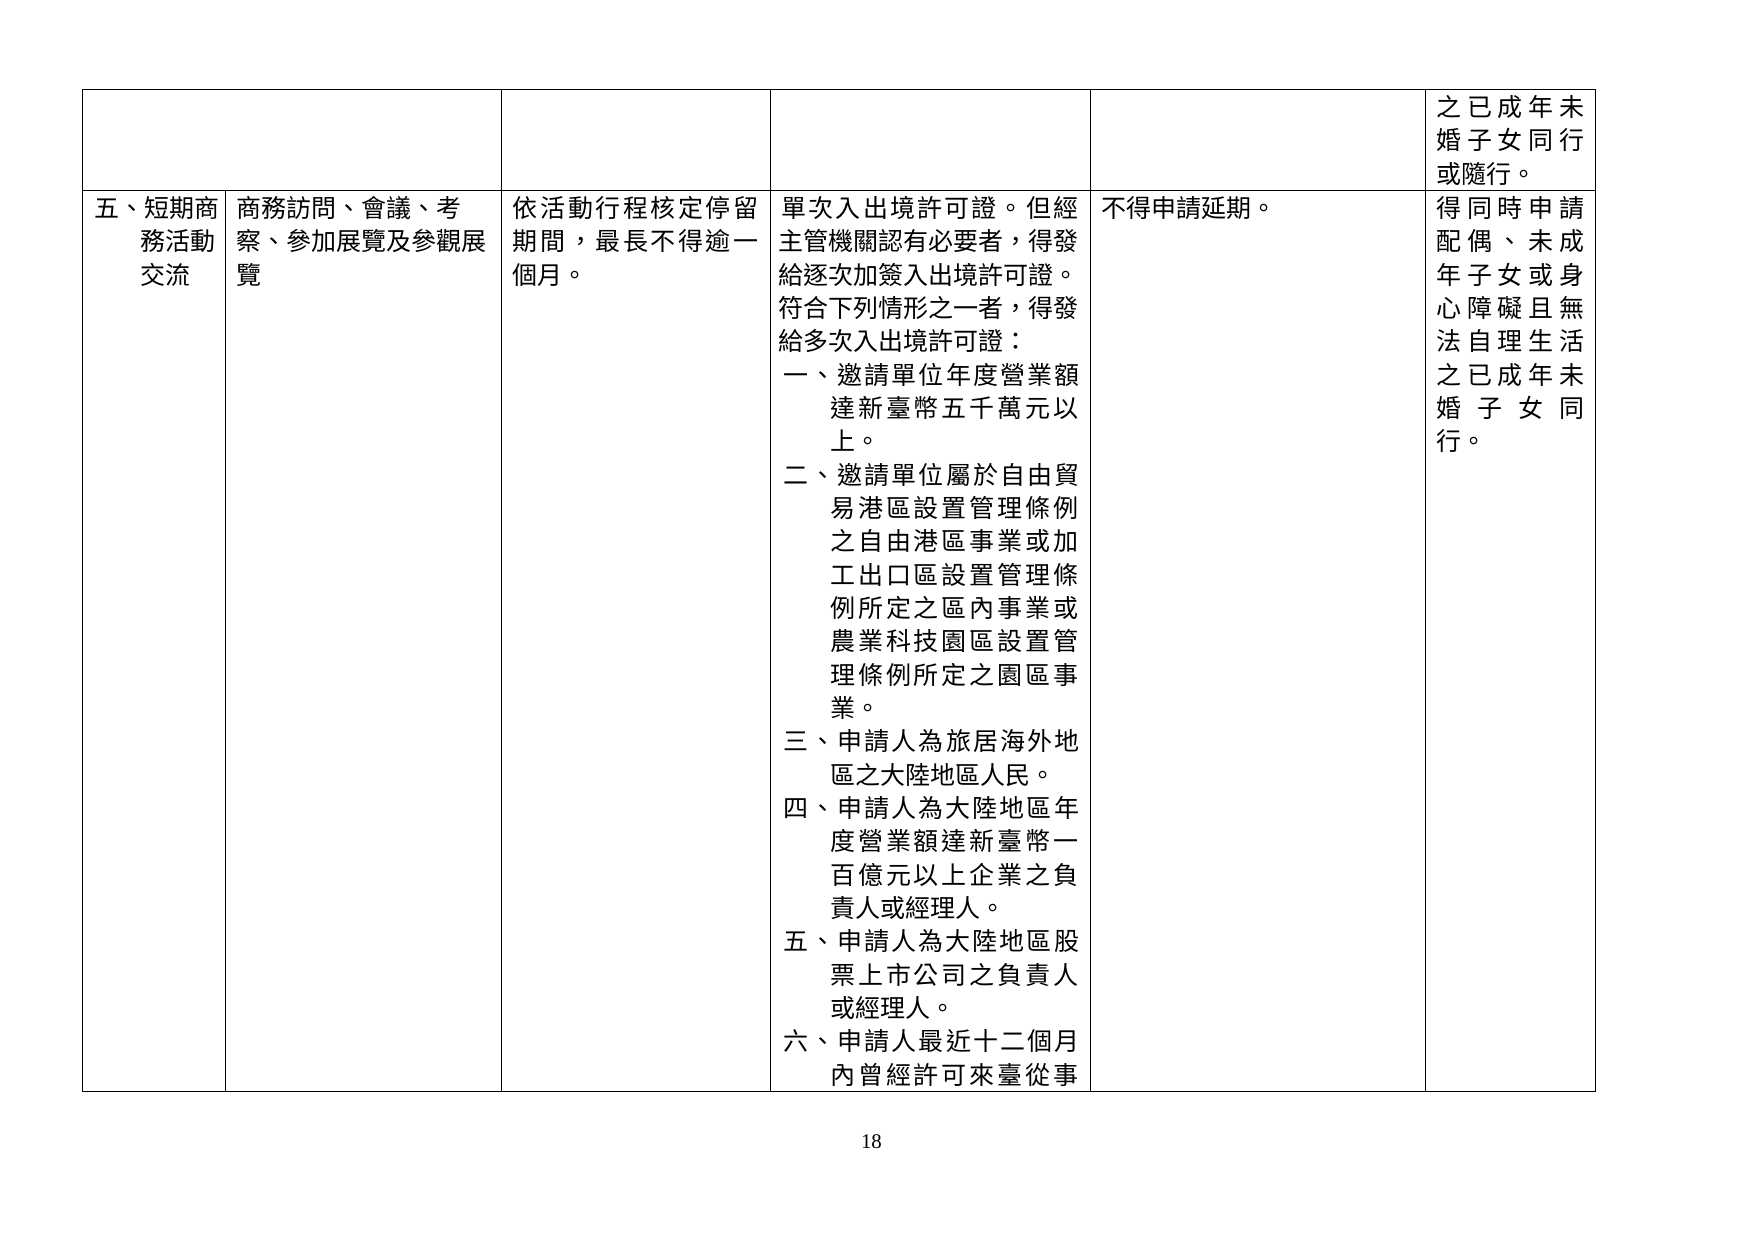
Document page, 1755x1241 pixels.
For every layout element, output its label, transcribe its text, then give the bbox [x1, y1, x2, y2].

table_cell 依活動行程核定停留期間，最長不得逾一個月。 [502, 191, 770, 1091]
table_cell 五、短期商務活動交流 [83, 191, 225, 1091]
table_cell 之已成年未婚子女同行或隨行。 [1426, 90, 1595, 190]
table_cell 得同時申請配偶、未成年子女或身心障礙且無法自理生活之已成年未婚子女同行。 [1426, 191, 1595, 1091]
table_cell 單次入出境許可證。但經主管機關認有必要者，得發給逐次加簽入出境許可證。符合下列情形之一者，得發給多次入出境許可證： 一、邀請單位年度營業額達新臺幣五千萬元以上。 二、邀請單位屬於自由貿易港區設置管理條例之自由港區事業或加工出口區設置管理條例所定之區內事業或農業科技園區設置管理條例所定之園區事業。 三、申請人為旅居海外地區之大陸地區人民。 四、申請人為大陸地區年度營業額達新臺幣一百億元以上企業之負責人或經理人。 五、申請人為大陸地區股票上市公司之負責人或經理人。 六、申請人最近十二個月內曾經許可來臺從事 [771, 191, 1090, 1091]
table_cell [1091, 90, 1425, 190]
table_cell [83, 90, 501, 190]
table_cell 商務訪問、會議、考察、參加展覽及參觀展覽 [226, 191, 501, 1091]
table_cell [771, 90, 1090, 190]
table_cell [502, 90, 770, 190]
table_cell 不得申請延期。 [1091, 191, 1425, 1091]
